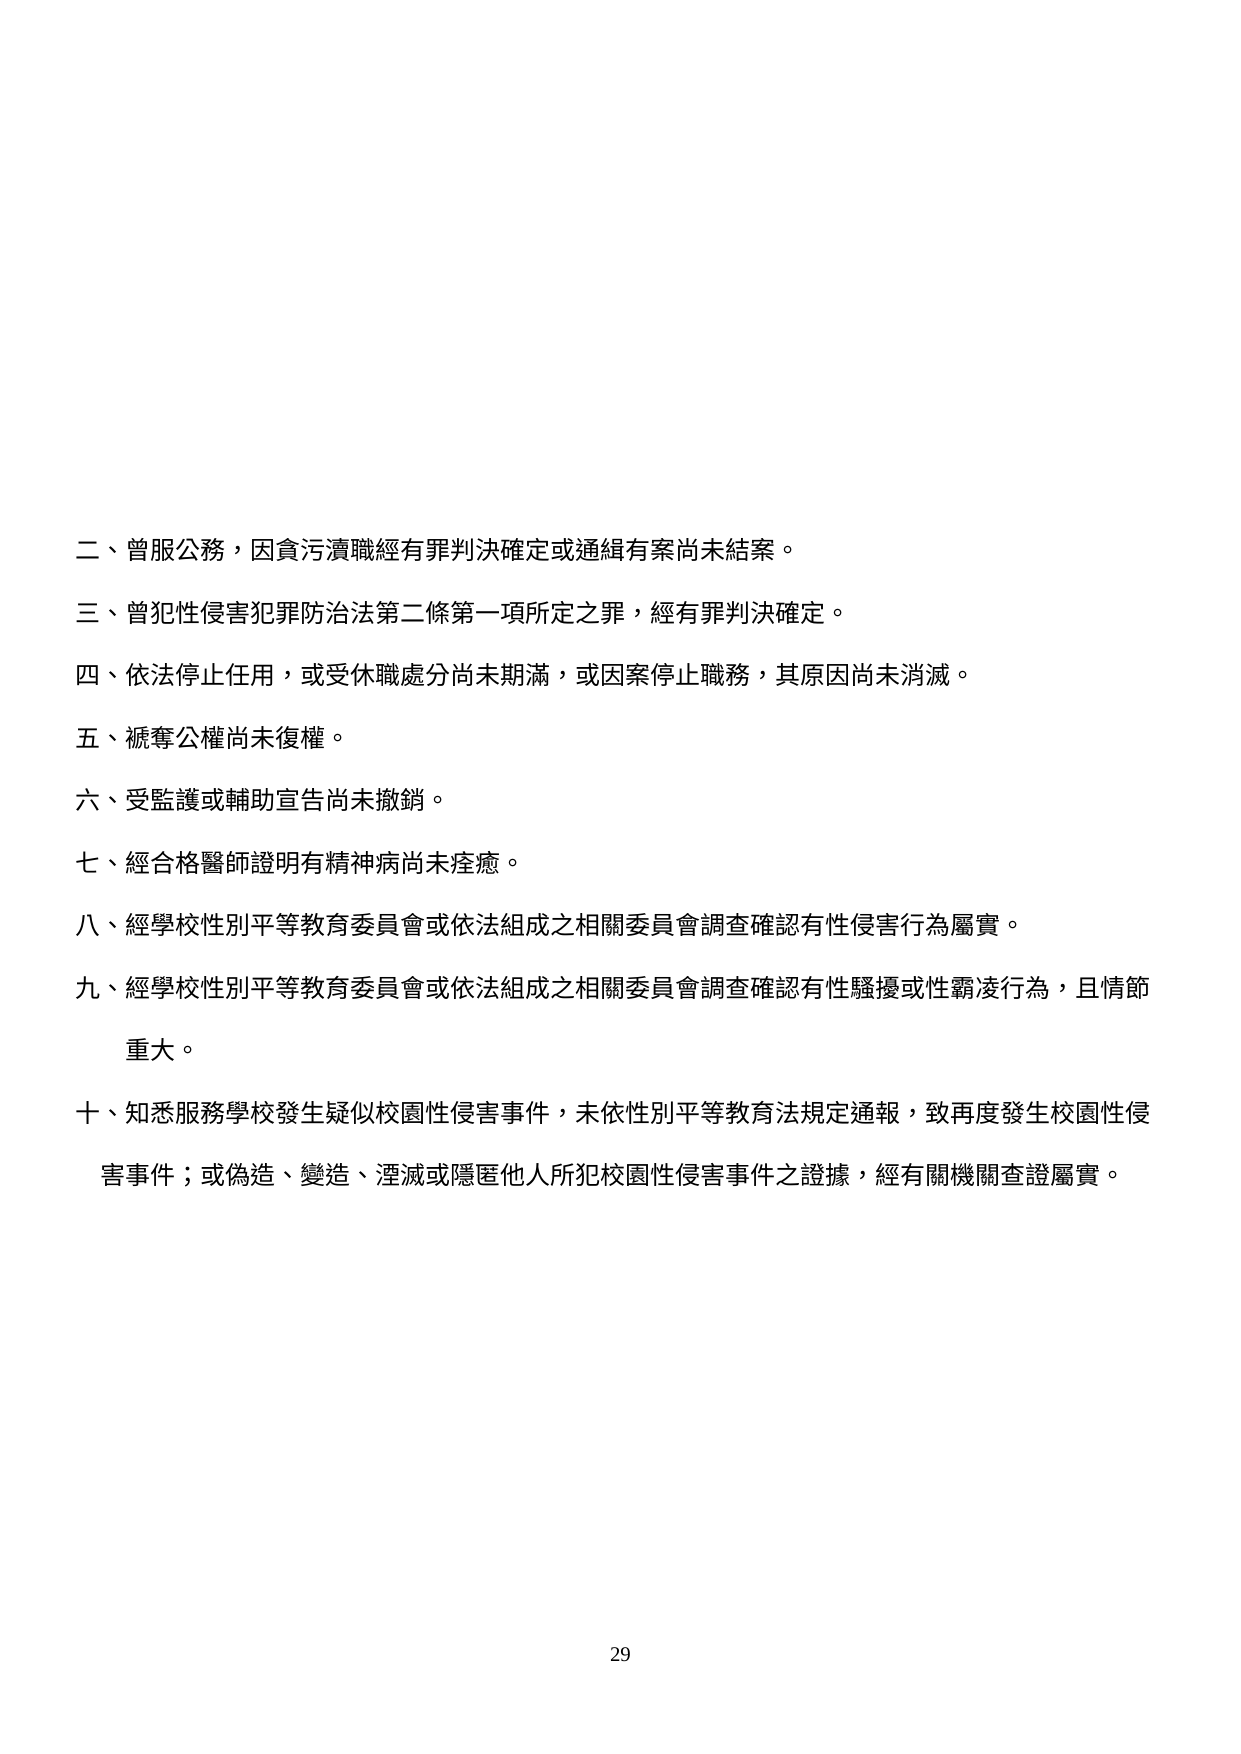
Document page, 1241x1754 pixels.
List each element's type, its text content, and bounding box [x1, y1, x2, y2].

text 九、經學校性別平等教育委員會或依法組成之相關委員會調查確認有性騷擾或性霸凌行為，且情節重大。 [75, 944, 1165, 1069]
text 十、知悉服務學校發生疑似校園性侵害事件，未依性別平等教育法規定通報，致再度發生校園性侵害事件；或偽造、變造、湮滅或隱匿他人所犯校園性侵害事件之證據，經有關機關查證屬實。 [75, 1069, 1165, 1194]
text 六、受監護或輔助宣告尚未撤銷。 [75, 757, 1165, 819]
text 四、依法停止任用，或受休職處分尚未期滿，或因案停止職務，其原因尚未消滅。 [75, 632, 1165, 694]
text 五、褫奪公權尚未復權。 [75, 694, 1165, 757]
text 七、經合格醫師證明有精神病尚未痊癒。 [75, 819, 1165, 882]
text 八、經學校性別平等教育委員會或依法組成之相關委員會調查確認有性侵害行為屬實。 [75, 882, 1165, 944]
text 三、曾犯性侵害犯罪防治法第二條第一項所定之罪，經有罪判決確定。 [75, 569, 1165, 632]
text 二、曾服公務，因貪污瀆職經有罪判決確定或通緝有案尚未結案。 [75, 507, 1165, 569]
